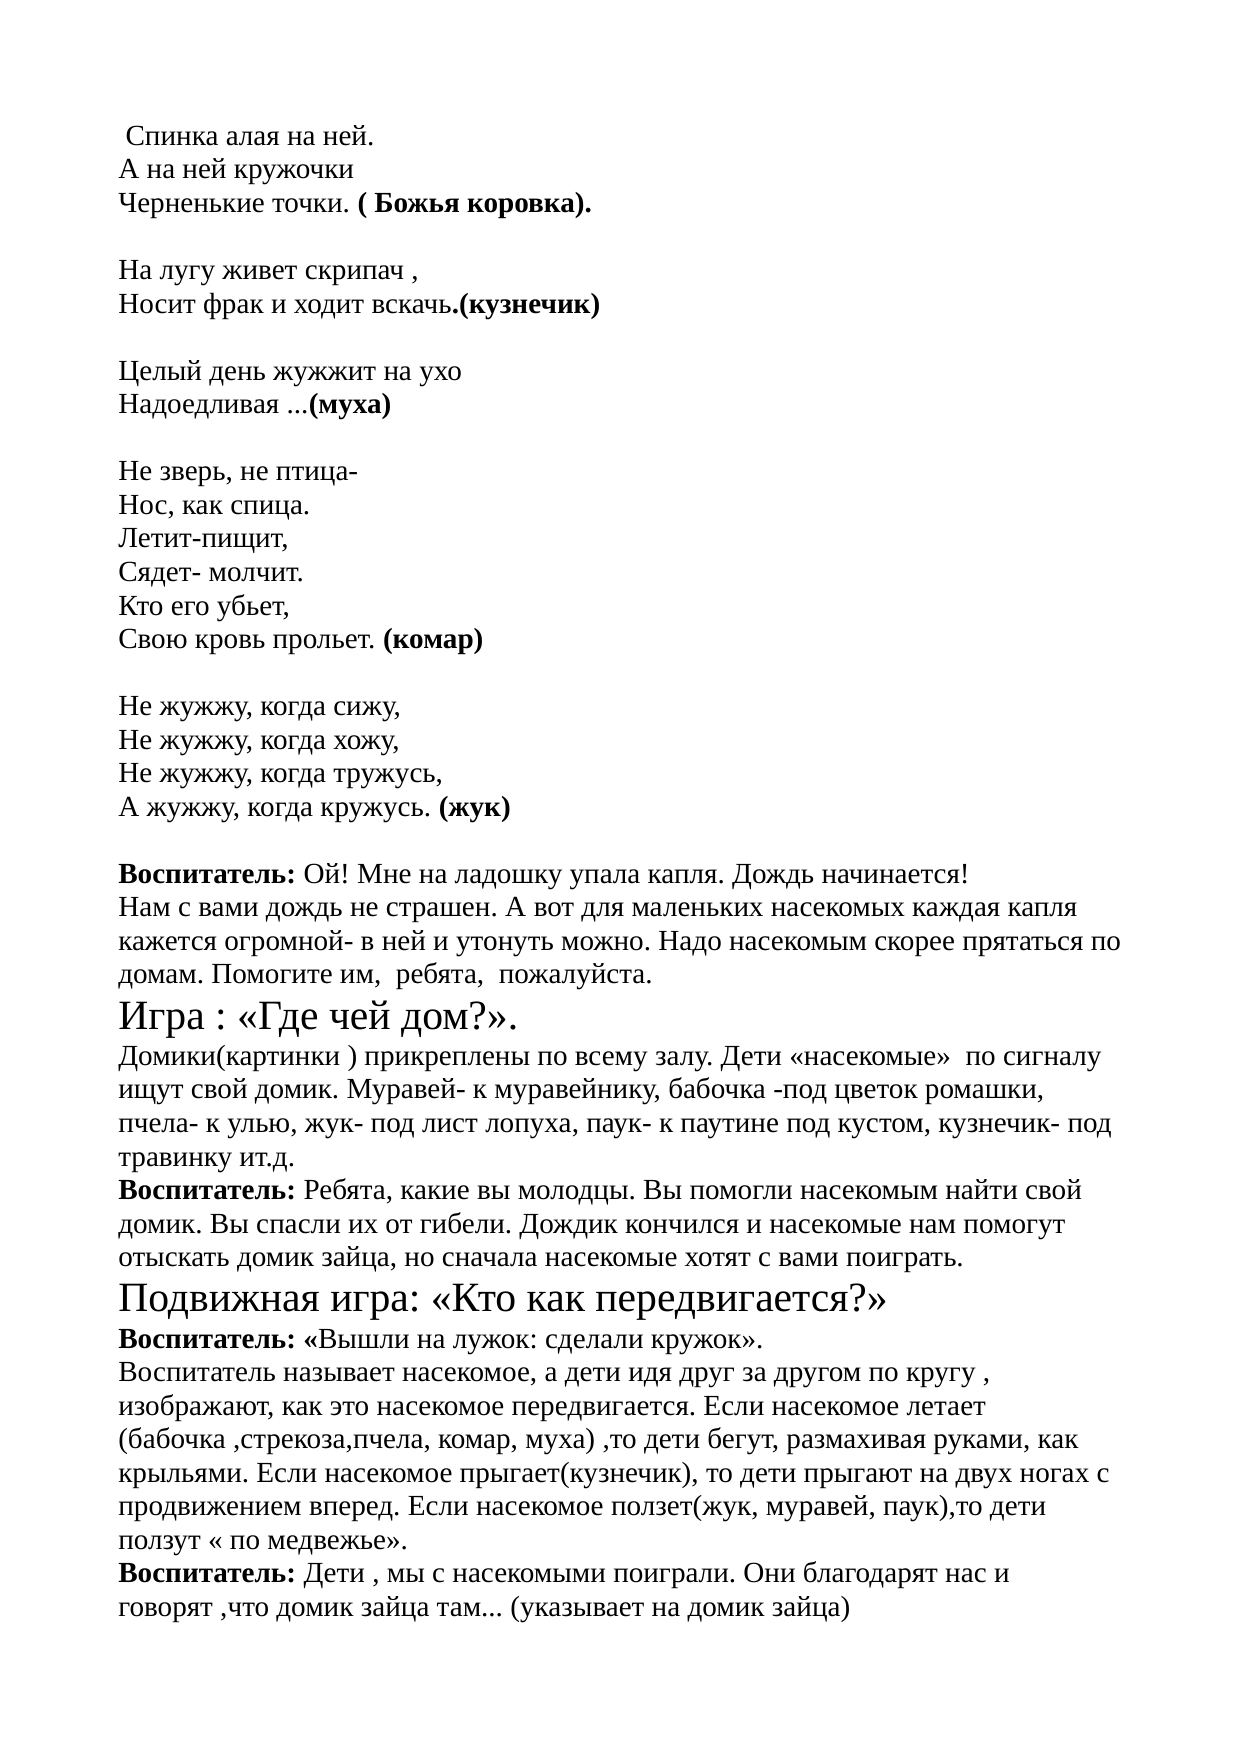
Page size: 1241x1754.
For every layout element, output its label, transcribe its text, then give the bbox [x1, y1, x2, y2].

text Летит-пищит, [118, 521, 1122, 554]
text Черненькие точки. ( Божья коровка). [118, 185, 1122, 219]
text Воспитатель: «Вышли на лужок: сделали кружок». [118, 1321, 1122, 1354]
text Свою кровь прольет. (комар) [118, 621, 1122, 655]
text Целый день жужжит на ухо [118, 353, 1122, 386]
text Подвижная игра: «Кто как передвигается?» [118, 1273, 1122, 1321]
text Сядет- молчит. [118, 554, 1122, 588]
text Воспитатель: Дети , мы с насекомыми поиграли. Они благодарят нас и говорят ,что домик зайца там... (указывает на домик зайца) [118, 1556, 1122, 1623]
text Надоедливая ...(муха) [118, 386, 1122, 420]
text А на ней кружочки [118, 152, 1122, 185]
text Не жужжу, когда сижу, [118, 688, 1122, 722]
text Игра : «Где чей дом?». [118, 990, 1122, 1038]
text Домики(картинки ) прикреплены по всему залу. Дети «насекомые» по сигналу ищут свой домик. Муравей- к муравейнику, бабочка -под цветок ромашки, пчела- к улью, жук- под лист лопуха, паук- к паутине под кустом, кузнечик- под травинку ит.д. [118, 1038, 1122, 1172]
text Кто его убьет, [118, 588, 1122, 621]
text Воспитатель: Ой! Мне на ладошку упала капля. Дождь начинается! [118, 856, 1122, 889]
text Воспитатель: Ребята, какие вы молодцы. Вы помогли насекомым найти свой домик. Вы спасли их от гибели. Дождик кончился и насекомые нам помогут отыскать домик зайца, но сначала насекомые хотят с вами поиграть. [118, 1172, 1122, 1273]
text А жужжу, когда кружусь. (жук) [118, 789, 1122, 822]
text Спинка алая на ней. [118, 118, 1122, 152]
text Не жужжу, когда хожу, [118, 722, 1122, 755]
text Не зверь, не птица- [118, 453, 1122, 487]
text Носит фрак и ходит вскачь.(кузнечик) [118, 286, 1122, 319]
text На лугу живет скрипач , [118, 252, 1122, 286]
text Воспитатель называет насекомое, а дети идя друг за другом по кругу , изображают, как это насекомое передвигается. Если насекомое летает (бабочка ,стрекоза,пчела, комар, муха) ,то дети бегут, размахивая руками, как крыльями. Если насекомое прыгает(кузнечик), то дети прыгают на двух ногах с продвижением вперед. Если насекомое ползет(жук, муравей, паук),то дети ползут « по медвежье». [118, 1354, 1122, 1556]
text Не жужжу, когда тружусь, [118, 755, 1122, 789]
text Нос, как спица. [118, 487, 1122, 521]
text Нам с вами дождь не страшен. А вот для маленьких насекомых каждая капля кажется огромной- в ней и утонуть можно. Надо насекомым скорее прятаться по домам. Помогите им, ребята, пожалуйста. [118, 889, 1122, 990]
